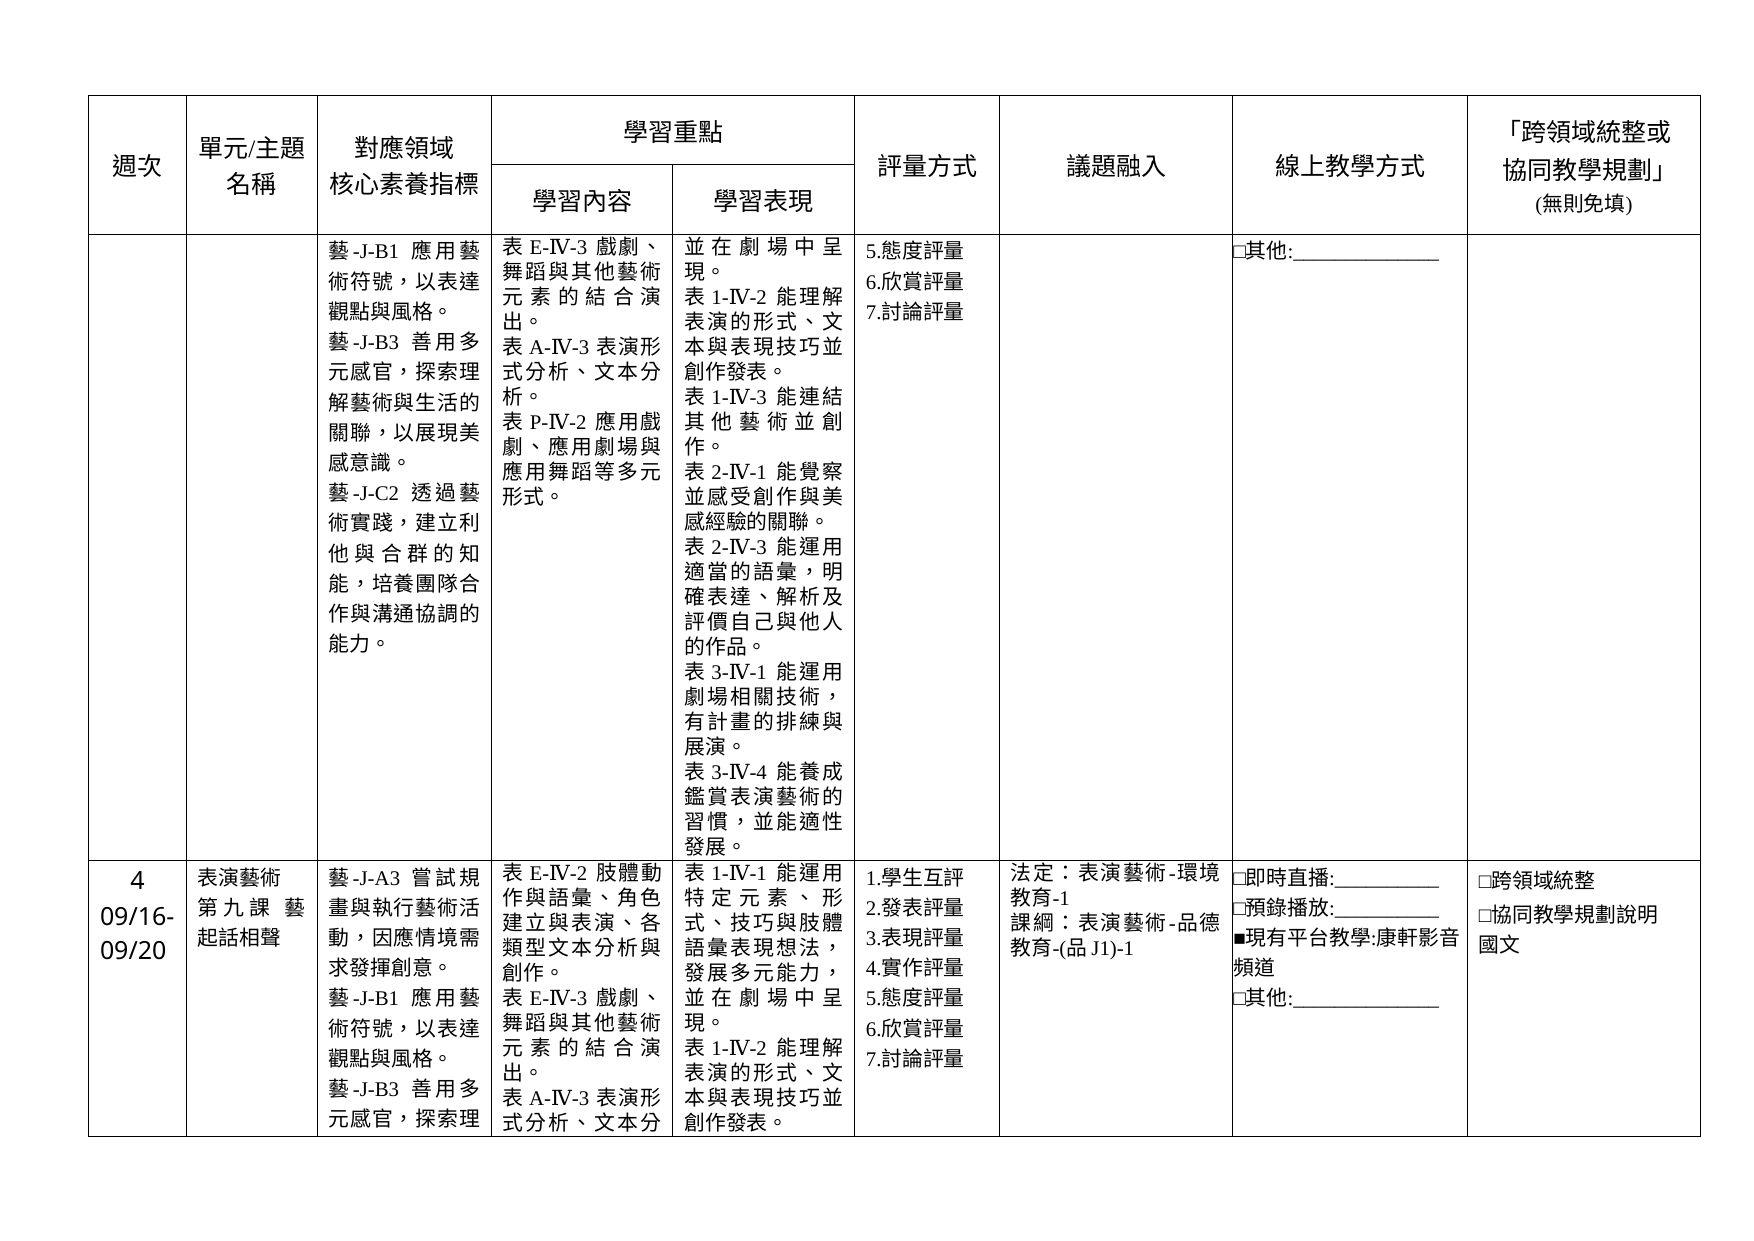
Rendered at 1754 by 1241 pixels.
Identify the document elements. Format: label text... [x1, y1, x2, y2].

table_cell [1468, 235, 1700, 860]
table_cell [89, 235, 186, 860]
table_cell □跨領域統整 □協同教學規劃說明 國文 [1468, 861, 1700, 1136]
table_cell 學習表現 [673, 165, 854, 234]
table_header 評量方式 [855, 96, 999, 234]
table_cell 並在劇場中呈現。 表1-Ⅳ-2 能理解表演的形式、文本與表現技巧並創作發表。 表1-Ⅳ-3 能連結其他藝術並創作。 表2-Ⅳ-1 能覺察並感受創作與美感經驗的關聯。 表2-Ⅳ-3 能運用適當的語彙，明確表達、解析及評價自己與他人的作品。 表3-Ⅳ-1 能運用劇場相關技術，有計畫的排練與展演。 表3-Ⅳ-4 能養成鑑賞表演藝術的習慣，並能適性發展。 [673, 235, 854, 860]
table_cell 法定：表演藝術-環境教育-1 課綱：表演藝術-品德教育-(品J1)-1 [1000, 861, 1232, 1136]
table_cell 表演藝術 第九課 藝起話相聲 [187, 861, 317, 1136]
table_header 週次 [89, 96, 186, 234]
table_cell 藝-J-A3 嘗試規畫與執行藝術活動，因應情境需求發揮創意。 藝-J-B1 應用藝術符號，以表達觀點與風格。 藝-J-B3 善用多元感官，探索理 [318, 861, 491, 1136]
table_cell 表E-Ⅳ-2 肢體動作與語彙、角色建立與表演、各類型文本分析與創作。 表E-Ⅳ-3 戲劇、舞蹈與其他藝術元素的結合演出。 表A-Ⅳ-3 表演形式分析、文本分 [492, 861, 672, 1136]
table_cell □其他:______________ [1233, 235, 1467, 860]
table_cell □即時直播:__________ □預錄播放:__________ ■現有平台教學:康軒影音頻道 □其他:______________ [1233, 861, 1467, 1136]
table_cell 表E-Ⅳ-3 戲劇、舞蹈與其他藝術元素的結合演出。 表A-Ⅳ-3 表演形式分析、文本分析。 表P-Ⅳ-2 應用戲劇、應用劇場與應用舞蹈等多元形式。 [492, 235, 672, 860]
table_cell [1000, 235, 1232, 860]
table_cell 學習內容 [492, 165, 672, 234]
table_header 議題融入 [1000, 96, 1232, 234]
table_cell 表1-Ⅳ-1 能運用特定元素、形式、技巧與肢體語彙表現想法，發展多元能力，並在劇場中呈現。 表1-Ⅳ-2 能理解表演的形式、文本與表現技巧並創作發表。 [673, 861, 854, 1136]
table_header 「跨領域統整或 協同教學規劃｣ (無則免填) [1468, 96, 1700, 234]
table_header 學習重點 [492, 96, 854, 164]
table_header 線上教學方式 [1233, 96, 1467, 234]
table_header 單元/主題名稱 [187, 96, 317, 234]
table_cell 4 09/16-09/20 [89, 861, 186, 1136]
table_cell 5.態度評量 6.欣賞評量 7.討論評量 [855, 235, 999, 860]
table_cell [187, 235, 317, 860]
table_cell 藝-J-B1 應用藝術符號，以表達觀點與風格。 藝-J-B3 善用多元感官，探索理解藝術與生活的關聯，以展現美感意識。 藝-J-C2 透過藝術實踐，建立利他與合群的知能，培養團隊合作與溝通協調的能力。 [318, 235, 491, 860]
table_header 對應領域 核心素養指標 [318, 96, 491, 234]
table_cell 1.學生互評 2.發表評量 3.表現評量 4.實作評量 5.態度評量 6.欣賞評量 7.討論評量 [855, 861, 999, 1136]
